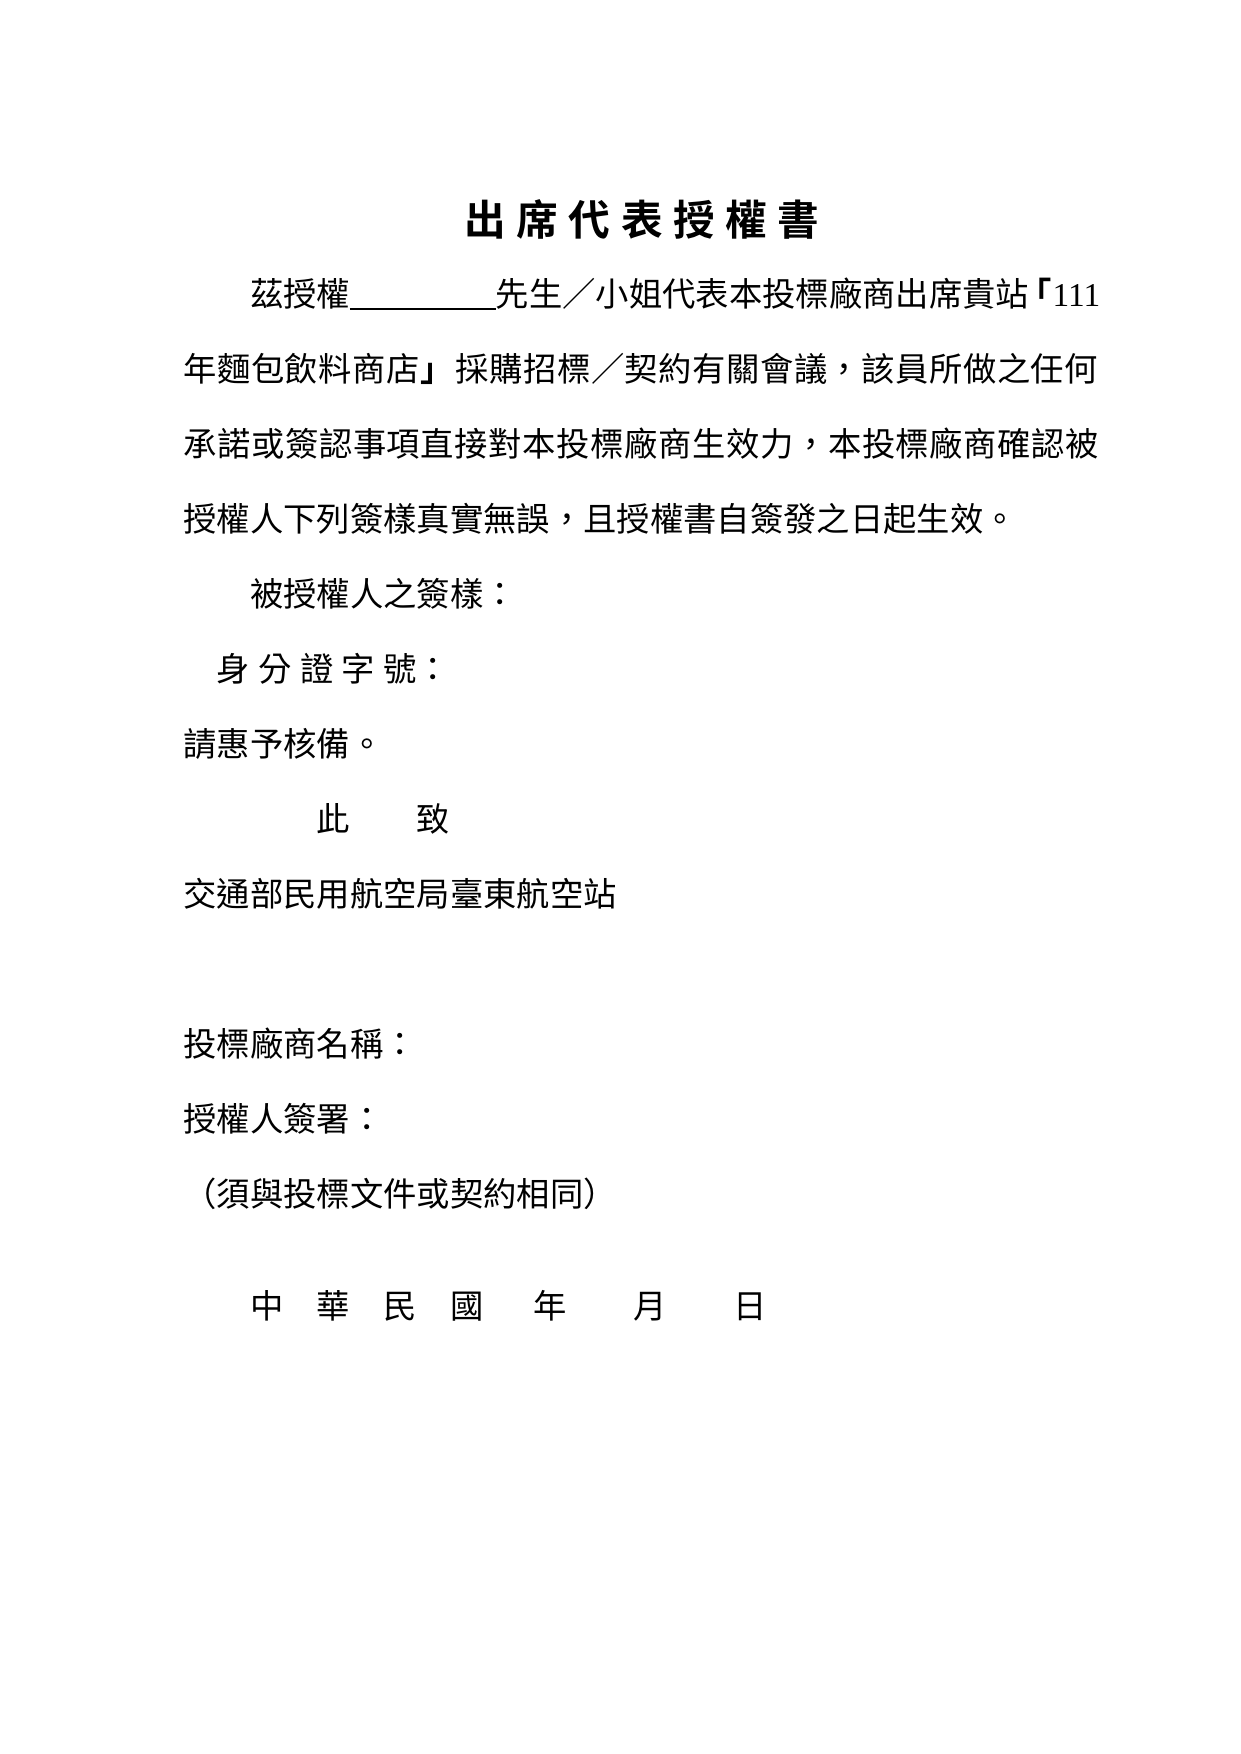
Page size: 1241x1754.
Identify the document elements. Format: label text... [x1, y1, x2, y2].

text 此 致 [183, 779, 1100, 854]
text 茲授權 先生／小姐代表本投標廠商出席貴站「111年麵包飲料商店」採購招標／契約有關會議，該員所做之任何承諾或簽認事項直接對本投標廠商生效力，本投標廠商確認被授權人下列簽樣真實無誤，且授權書自簽發之日起生效。 [183, 254, 1100, 554]
text 授權人簽署： [183, 1079, 1100, 1154]
text 請惠予核備。 [183, 704, 1100, 779]
text 身 分 證 字 號： [183, 629, 1100, 704]
text 交通部民用航空局臺東航空站 [183, 854, 1100, 929]
text 中 華 民 國 年 月 日 [183, 1267, 1100, 1342]
text 被授權人之簽樣： [183, 554, 1100, 629]
text 投標廠商名稱： [183, 1004, 1100, 1079]
text （須與投標文件或契約相同） [183, 1154, 1100, 1229]
text 出 席 代 表 授 權 書 [183, 179, 1100, 254]
